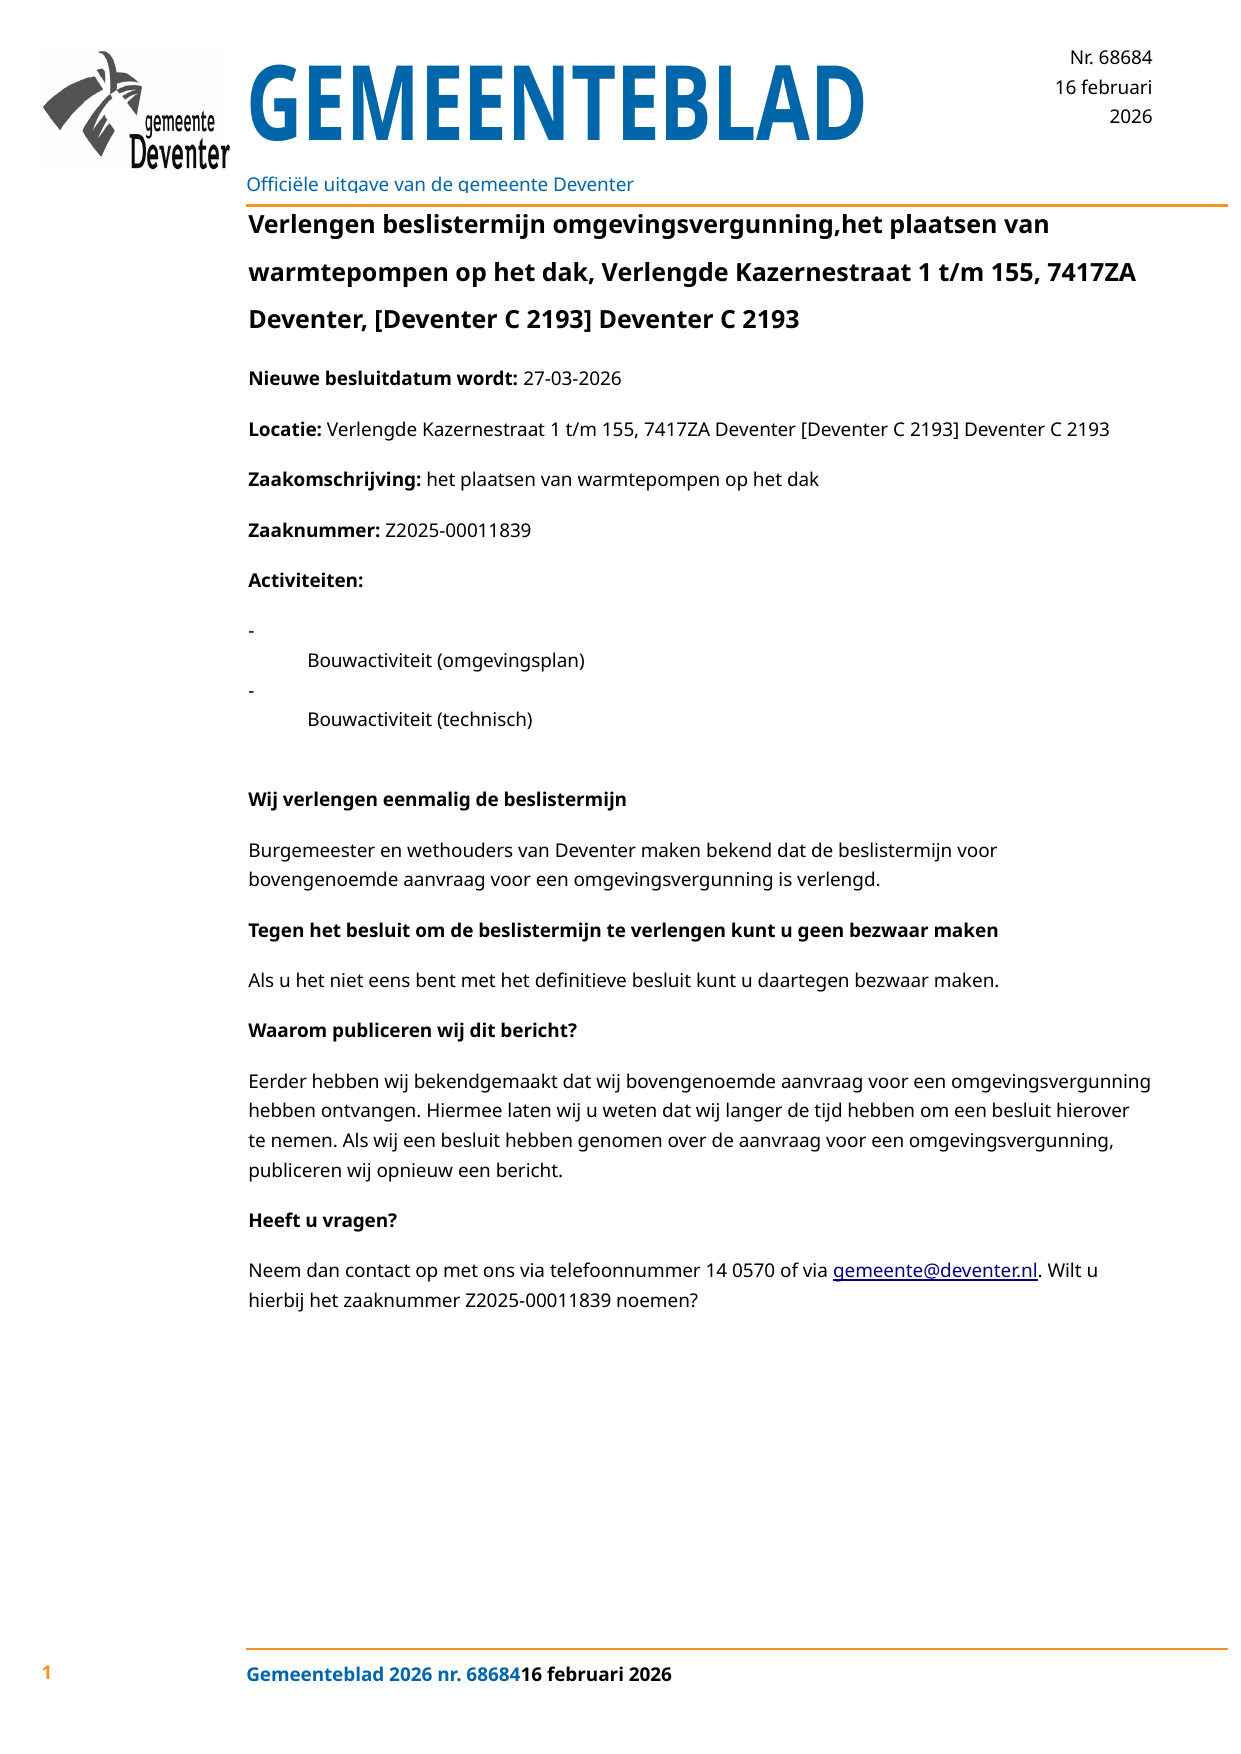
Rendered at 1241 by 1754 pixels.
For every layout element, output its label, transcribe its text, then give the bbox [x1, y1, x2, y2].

text Nieuwe besluitdatum wordt: 27-03-2026 [248, 366, 1152, 391]
text Activiteiten: [248, 567, 1152, 593]
list Bouwactiviteit (technisch) [248, 706, 1152, 732]
picture [41, 47, 231, 172]
text Zaaknummer: Z2025-00011839 [248, 517, 1152, 542]
text Burgemeester en wethouders van Deventer maken bekend dat de beslistermijn voor bovengenoemde aanvraag voor een omgevingsvergunning is verlengd. [248, 837, 1152, 892]
text Verlengen beslistermijn omgevingsvergunning,het plaatsen van warmtepompen op het dak, Verlengde Kazernestraat 1 t/m 155, 7417ZA Deventer, [Deventer C 2193] Deventer C 2193 [248, 207, 1152, 336]
text Waarom publiceren wij dit bericht? [248, 1018, 1152, 1043]
list Bouwactiviteit (omgevingsplan) [248, 647, 1152, 673]
text Wij verlengen eenmalig de beslistermijn [248, 786, 1152, 812]
text Als u het niet eens bent met het definitieve besluit kunt u daartegen bezwaar maken. [248, 967, 1152, 993]
text Locatie: Verlengde Kazernestraat 1 t/m 155, 7417ZA Deventer [Deventer C 2193] Deventer C 2193 [248, 416, 1152, 442]
text Neem dan contact op met ons via telefoonnummer 14 0570 of via gemeente@deventer.nl. Wilt u hierbij het zaaknummer Z2025-00011839 noemen? [248, 1258, 1152, 1313]
text Eerder hebben wij bekendgemaakt dat wij bovengenoemde aanvraag voor een omgevingsvergunning hebben ontvangen. Hiermee laten wij u weten dat wij langer de tijd hebben om een besluit hierover te nemen. Als wij een besluit hebben genomen over de aanvraag voor een omgevingsvergunning, publiceren wij opnieuw een bericht. [248, 1068, 1152, 1182]
text Tegen het besluit om de beslistermijn te verlengen kunt u geen bezwaar maken [248, 917, 1152, 942]
text Zaakomschrijving: het plaatsen van warmtepompen op het dak [248, 466, 1152, 492]
text Heeft u vragen? [248, 1207, 1152, 1233]
